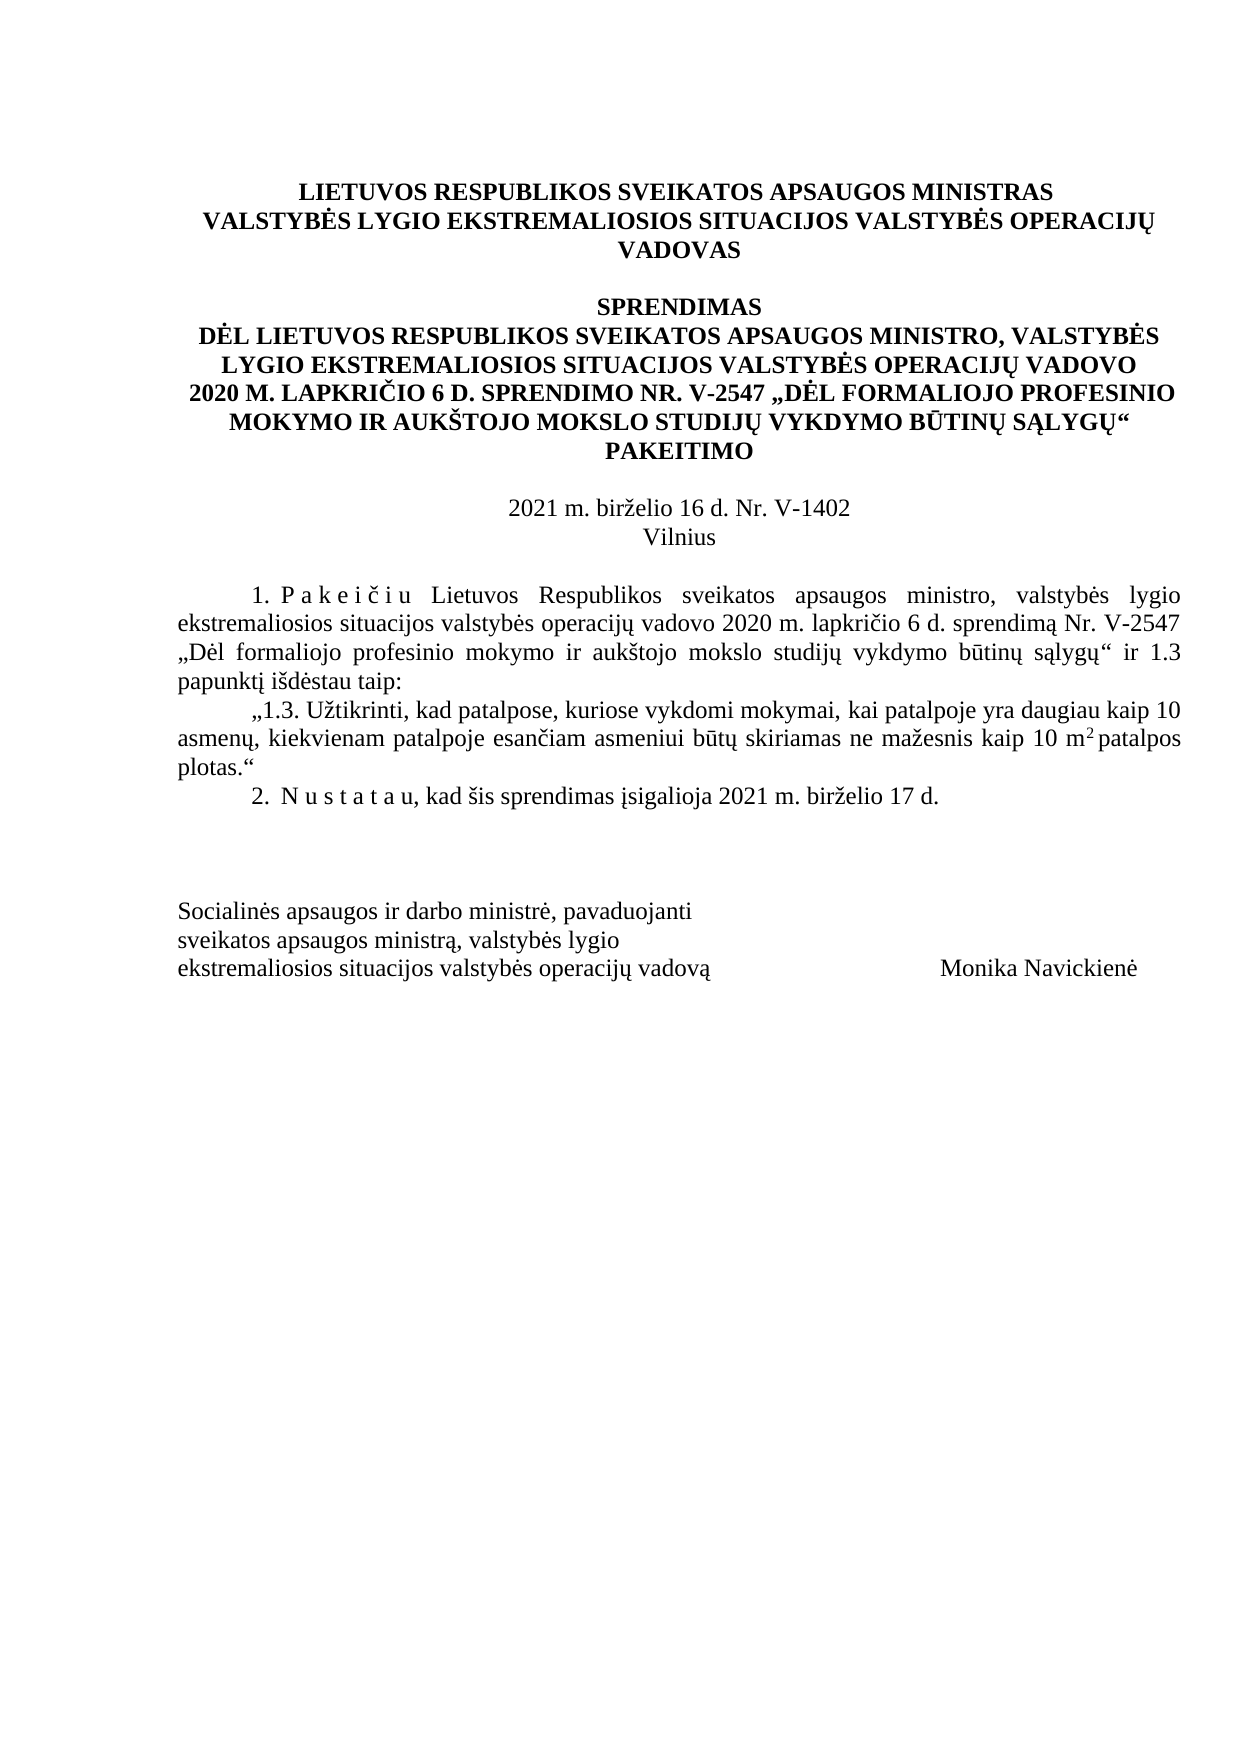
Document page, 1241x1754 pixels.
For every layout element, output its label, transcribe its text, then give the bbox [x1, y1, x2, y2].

text Socialinės apsaugos ir darbo ministrė, pavaduojanti [177, 896, 1181, 925]
text Vilnius [177, 522, 1181, 551]
text sveikatos apsaugos ministrą, valstybės lygio [177, 925, 1181, 953]
text ekstremaliosios situacijos valstybės operacijų vadovą Monika Navickienė [177, 953, 1181, 982]
text DĖL LIETUVOS RESPUBLIKOS SVEIKATOS APSAUGOS MINISTRO, VALSTYBĖS LYGIO EKSTREMALIOSIOS SITUACIJOS VALSTYBĖS OPERACIJŲ VADOVO 2020 M. LAPKRIČIO 6 D. SPRENDIMO NR. V-2547 „DĖL FORMALIOJO PROFESINIO MOKYMO IR AUKŠTOJO MOKSLO STUDIJŲ VYKDYMO BŪTINŲ SĄLYGŲ“ PAKEITIMO [177, 321, 1181, 465]
text „1.3. Užtikrinti, kad patalpose, kuriose vykdomi mokymai, kai patalpoje yra daugiau kaip 10 asmenų, kiekvienam patalpoje esančiam asmeniui būtų skiriamas ne mažesnis kaip 10 m2 patalpos plotas.“ [177, 695, 1181, 781]
text 2. N u s t a t a u, kad šis sprendimas įsigalioja 2021 m. birželio 17 d. [251, 781, 1181, 810]
text 2021 m. birželio 16 d. Nr. V-1402 [177, 493, 1181, 522]
text 1. P a k e i č i u Lietuvos Respublikos sveikatos apsaugos ministro, valstybės lygio ekstremaliosios situacijos valstybės operacijų vadovo 2020 m. lapkričio 6 d. sprendimą Nr. V-2547 „Dėl formaliojo profesinio mokymo ir aukštojo mokslo studijų vykdymo būtinų sąlygų“ ir 1.3 papunktį išdėstau taip: [177, 580, 1181, 695]
text LIETUVOS RESPUBLIKOS SVEIKATOS APSAUGOS MINISTRAS [177, 177, 1181, 206]
text VALSTYBĖS LYGIO EKSTREMALIOSIOS SITUACIJOS VALSTYBĖS OPERACIJŲ VADOVAS [177, 206, 1181, 263]
text SPRENDIMAS [177, 292, 1181, 321]
